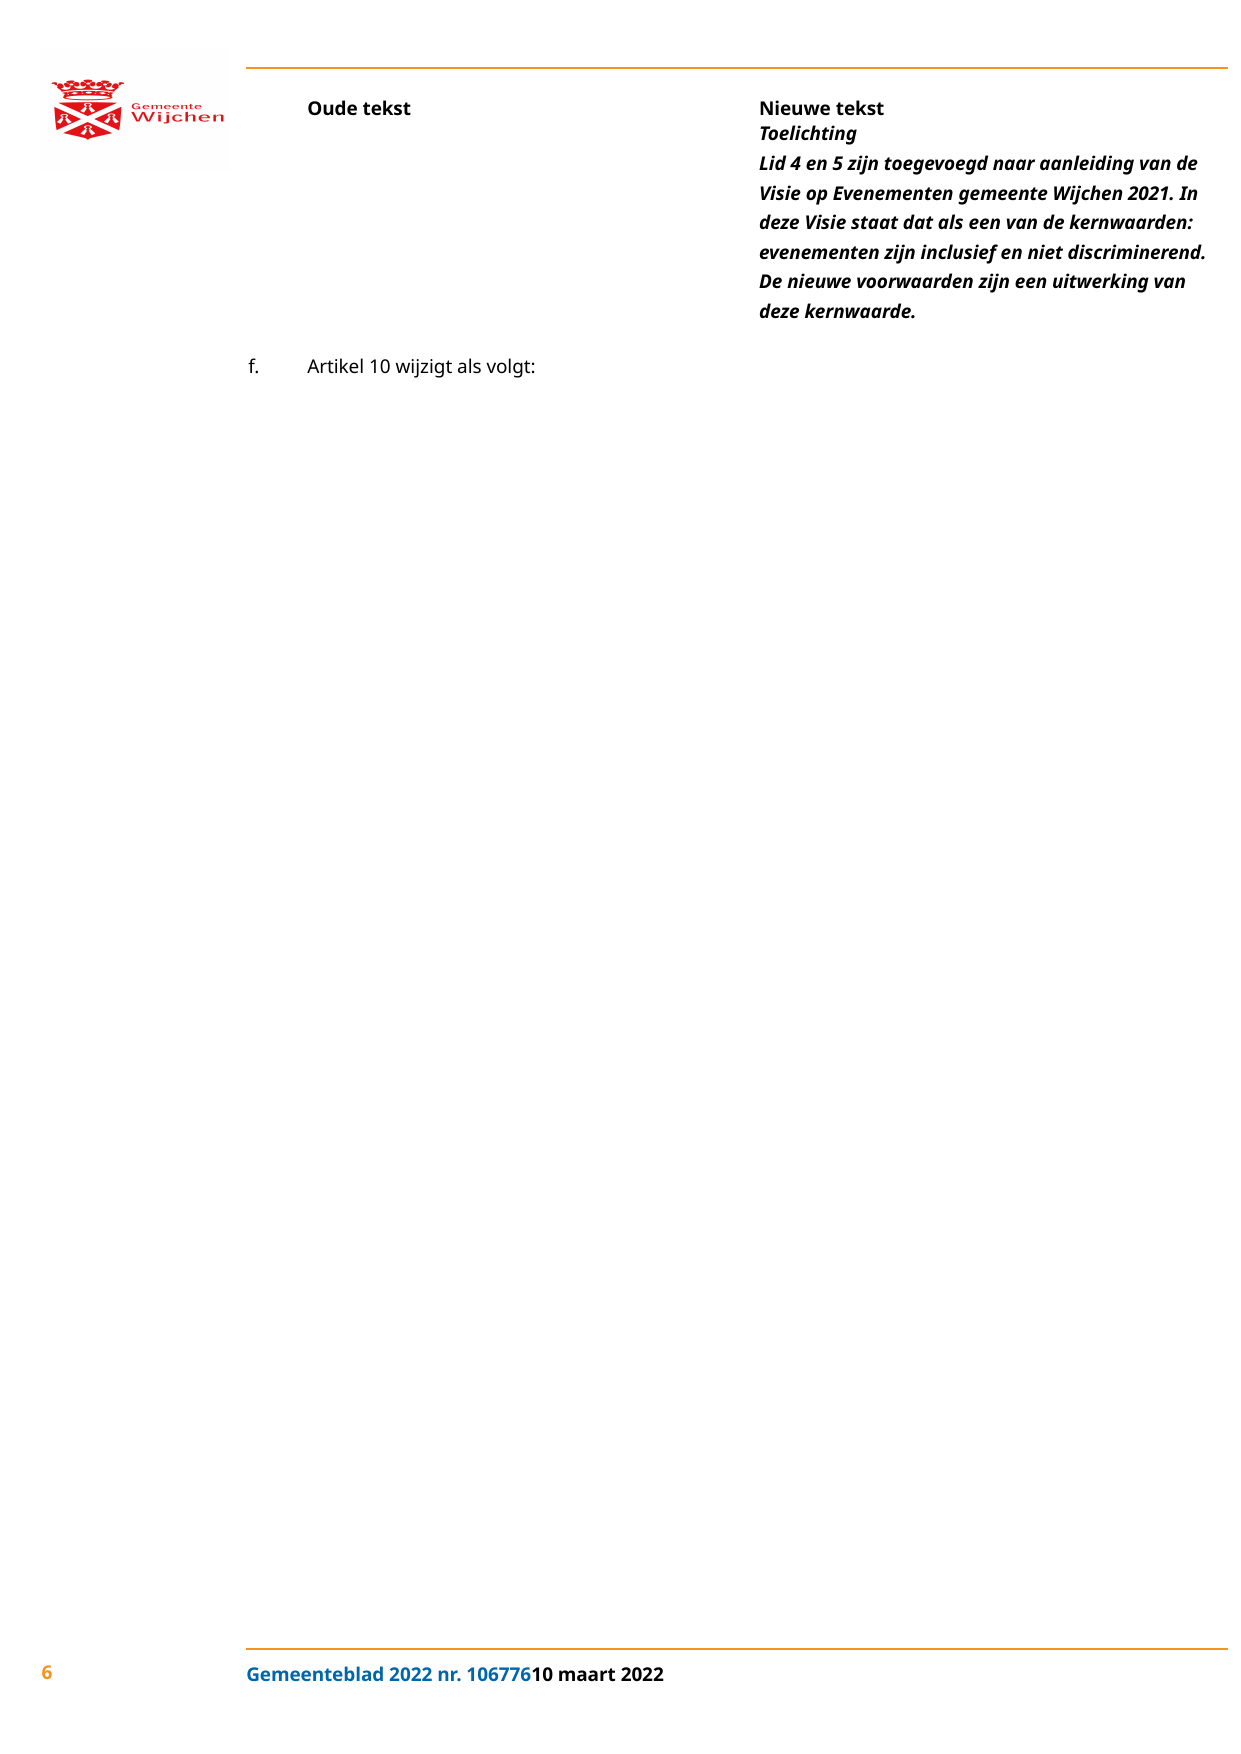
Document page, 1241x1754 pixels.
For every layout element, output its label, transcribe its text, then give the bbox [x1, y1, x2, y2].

table_cell [307, 121, 759, 324]
list Artikel 10 wijzigt als volgt: [248, 353, 1152, 379]
table_header Nieuwe tekst [759, 95, 1211, 121]
table_header Oude tekst [307, 95, 759, 121]
picture [41, 47, 231, 172]
table_cell Toelichting Lid 4 en 5 zijn toegevoegd naar aanleiding van de Visie op Evenementen gemeente Wijchen 2021. In deze Visie staat dat als een van de kernwaarden: evenementen zijn inclusief en niet discriminerend. De nieuwe voorwaarden zijn een uitwerking van deze kernwaarde. [759, 121, 1211, 324]
